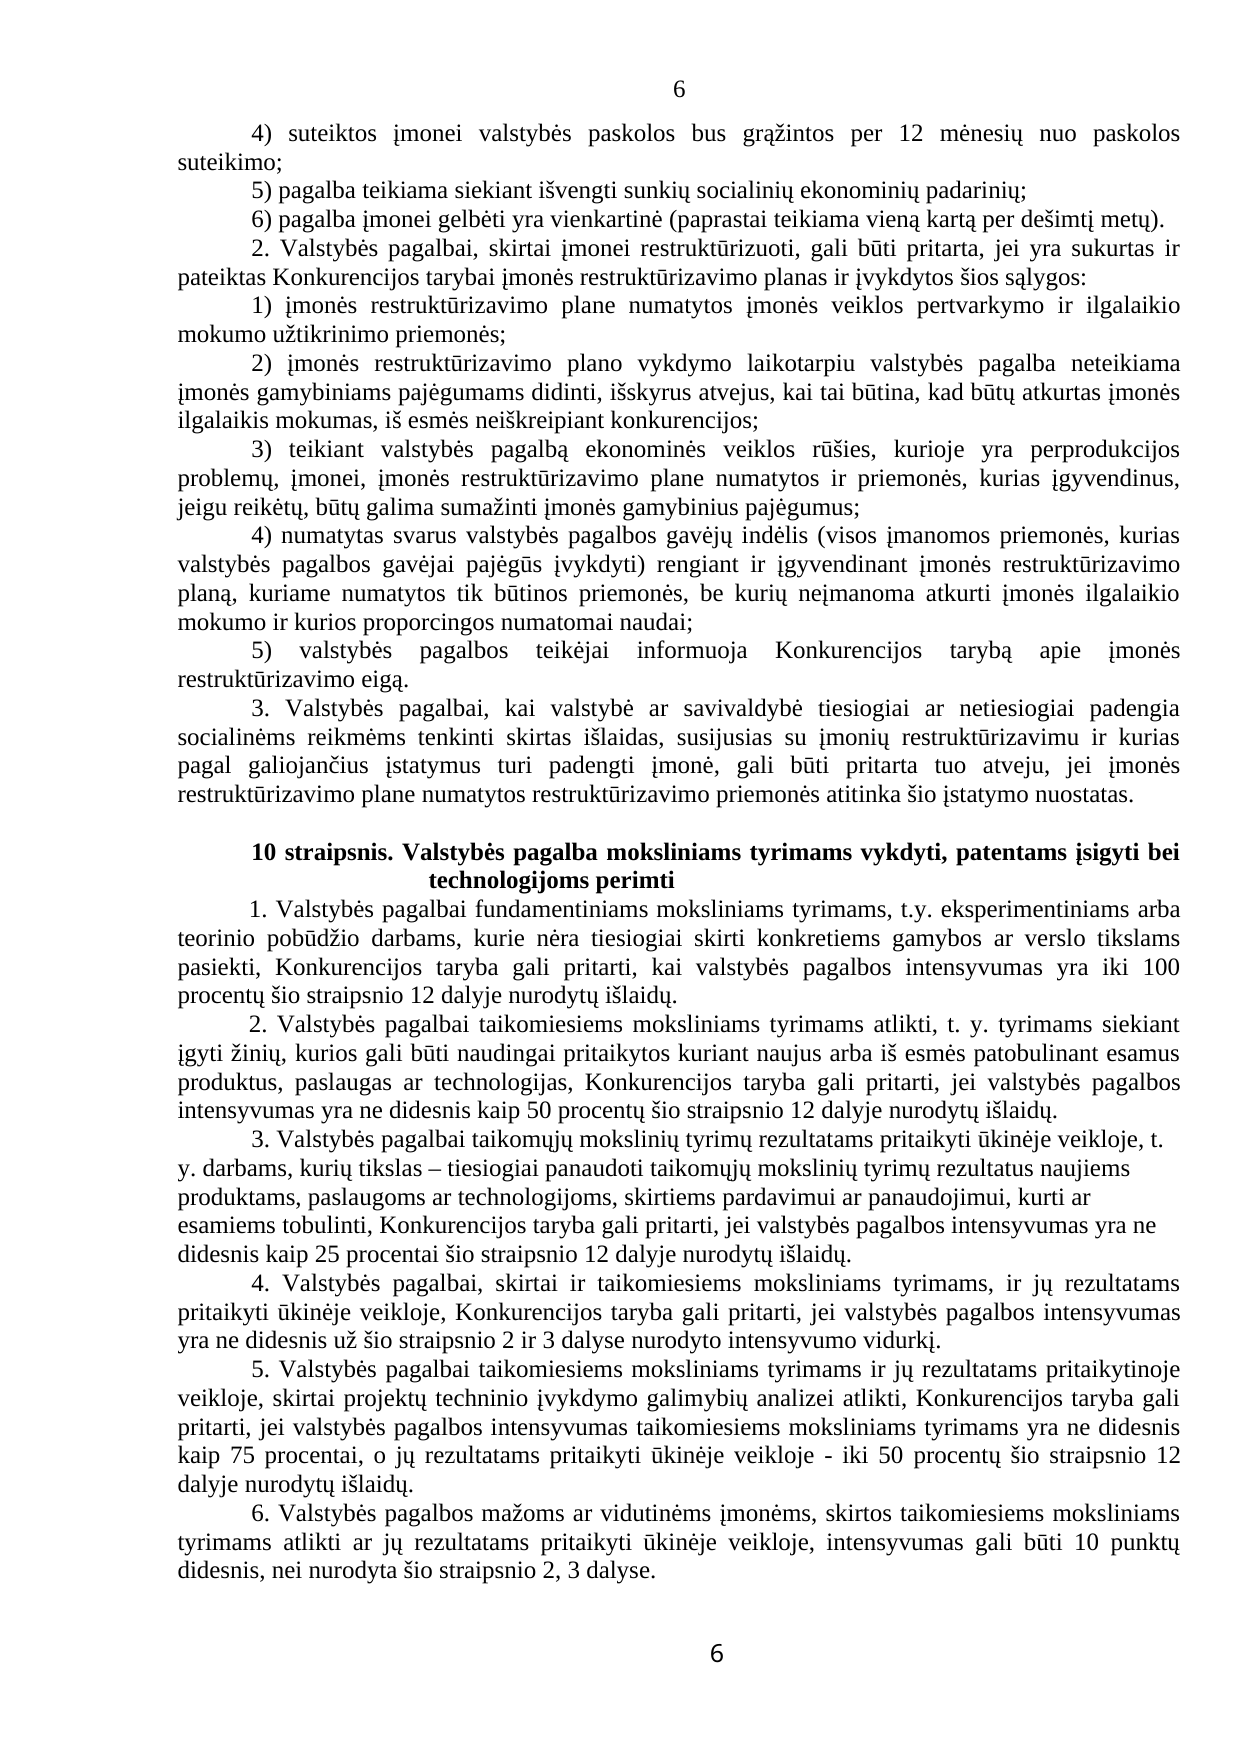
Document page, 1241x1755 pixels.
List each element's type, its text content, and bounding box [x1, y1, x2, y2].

text 2. Valstybės pagalbai, skirtai įmonei restruktūrizuoti, gali būti pritarta, jei yra sukurtas ir pateiktas Konkurencijos tarybai įmonės restruktūrizavimo planas ir įvykdytos šios sąlygos: [177, 233, 1181, 291]
text 4) numatytas svarus valstybės pagalbos gavėjų indėlis (visos įmanomos priemonės, kurias valstybės pagalbos gavėjai pajėgūs įvykdyti) rengiant ir įgyvendinant įmonės restruktūrizavimo planą, kuriame numatytos tik būtinos priemonės, be kurių neįmanoma atkurti įmonės ilgalaikio mokumo ir kurios proporcingos numatomai naudai; [177, 521, 1181, 636]
text 4. Valstybės pagalbai, skirtai ir taikomiesiems moksliniams tyrimams, ir jų rezultatams pritaikyti ūkinėje veikloje, Konkurencijos taryba gali pritarti, jei valstybės pagalbos intensyvumas yra ne didesnis už šio straipsnio 2 ir 3 dalyse nurodyto intensyvumo vidurkį. [177, 1268, 1181, 1354]
text 1) įmonės restruktūrizavimo plane numatytos įmonės veiklos pertvarkymo ir ilgalaikio mokumo užtikrinimo priemonės; [177, 291, 1181, 348]
text 6. Valstybės pagalbos mažoms ar vidutinėms įmonėms, skirtos taikomiesiems moksliniams tyrimams atlikti ar jų rezultatams pritaikyti ūkinėje veikloje, intensyvumas gali būti 10 punktų didesnis, nei nurodyta šio straipsnio 2, 3 dalyse. [177, 1498, 1181, 1584]
text 5) valstybės pagalbos teikėjai informuoja Konkurencijos tarybą apie įmonės restruktūrizavimo eigą. [177, 636, 1181, 693]
text 1. Valstybės pagalbai fundamentiniams moksliniams tyrimams, t.y. eksperimentiniams arba teorinio pobūdžio darbams, kurie nėra tiesiogiai skirti konkretiems gamybos ar verslo tikslams pasiekti, Konkurencijos taryba gali pritarti, kai valstybės pagalbos intensyvumas yra iki 100 procentų šio straipsnio 12 dalyje nurodytų išlaidų. [177, 894, 1181, 1009]
text 5) pagalba teikiama siekiant išvengti sunkių socialinių ekonominių padarinių; [177, 176, 1181, 204]
text 3. Valstybės pagalbai taikomųjų mokslinių tyrimų rezultatams pritaikyti ūkinėje veikloje, t. y. darbams, kurių tikslas – tiesiogiai panaudoti taikomųjų mokslinių tyrimų rezultatus naujiems produktams, paslaugoms ar technologijoms, skirtiems pardavimui ar panaudojimui, kurti ar esamiems tobulinti, Konkurencijos taryba gali pritarti, jei valstybės pagalbos intensyvumas yra ne didesnis kaip 25 procentai šio straipsnio 12 dalyje nurodytų išlaidų. [177, 1124, 1181, 1268]
text 2) įmonės restruktūrizavimo plano vykdymo laikotarpiu valstybės pagalba neteikiama įmonės gamybiniams pajėgumams didinti, išskyrus atvejus, kai tai būtina, kad būtų atkurtas įmonės ilgalaikis mokumas, iš esmės neiškreipiant konkurencijos; [177, 348, 1181, 434]
text 3. Valstybės pagalbai, kai valstybė ar savivaldybė tiesiogiai ar netiesiogiai padengia socialinėms reikmėms tenkinti skirtas išlaidas, susijusias su įmonių restruktūrizavimu ir kurias pagal galiojančius įstatymus turi padengti įmonė, gali būti pritarta tuo atveju, jei įmonės restruktūrizavimo plane numatytos restruktūrizavimo priemonės atitinka šio įstatymo nuostatas. [177, 693, 1181, 808]
text 6) pagalba įmonei gelbėti yra vienkartinė (paprastai teikiama vieną kartą per dešimtį metų). [177, 204, 1181, 233]
text 4) suteiktos įmonei valstybės paskolos bus grąžintos per 12 mėnesių nuo paskolos suteikimo; [177, 118, 1181, 176]
text 2. Valstybės pagalbai taikomiesiems moksliniams tyrimams atlikti, t. y. tyrimams siekiant įgyti žinių, kurios gali būti naudingai pritaikytos kuriant naujus arba iš esmės patobulinant esamus produktus, paslaugas ar technologijas, Konkurencijos taryba gali pritarti, jei valstybės pagalbos intensyvumas yra ne didesnis kaip 50 procentų šio straipsnio 12 dalyje nurodytų išlaidų. [177, 1009, 1181, 1124]
text 5. Valstybės pagalbai taikomiesiems moksliniams tyrimams ir jų rezultatams pritaikytinoje veikloje, skirtai projektų techninio įvykdymo galimybių analizei atlikti, Konkurencijos taryba gali pritarti, jei valstybės pagalbos intensyvumas taikomiesiems moksliniams tyrimams yra ne didesnis kaip 75 procentai, o jų rezultatams pritaikyti ūkinėje veikloje - iki 50 procentų šio straipsnio 12 dalyje nurodytų išlaidų. [177, 1354, 1181, 1498]
text 3) teikiant valstybės pagalbą ekonominės veiklos rūšies, kurioje yra perprodukcijos problemų, įmonei, įmonės restruktūrizavimo plane numatytos ir priemonės, kurias įgyvendinus, jeigu reikėtų, būtų galima sumažinti įmonės gamybinius pajėgumus; [177, 434, 1181, 521]
text 10 straipsnis. Valstybės pagalba moksliniams tyrimams vykdyti, patentams įsigyti bei technologijoms perimti [251, 837, 1181, 894]
